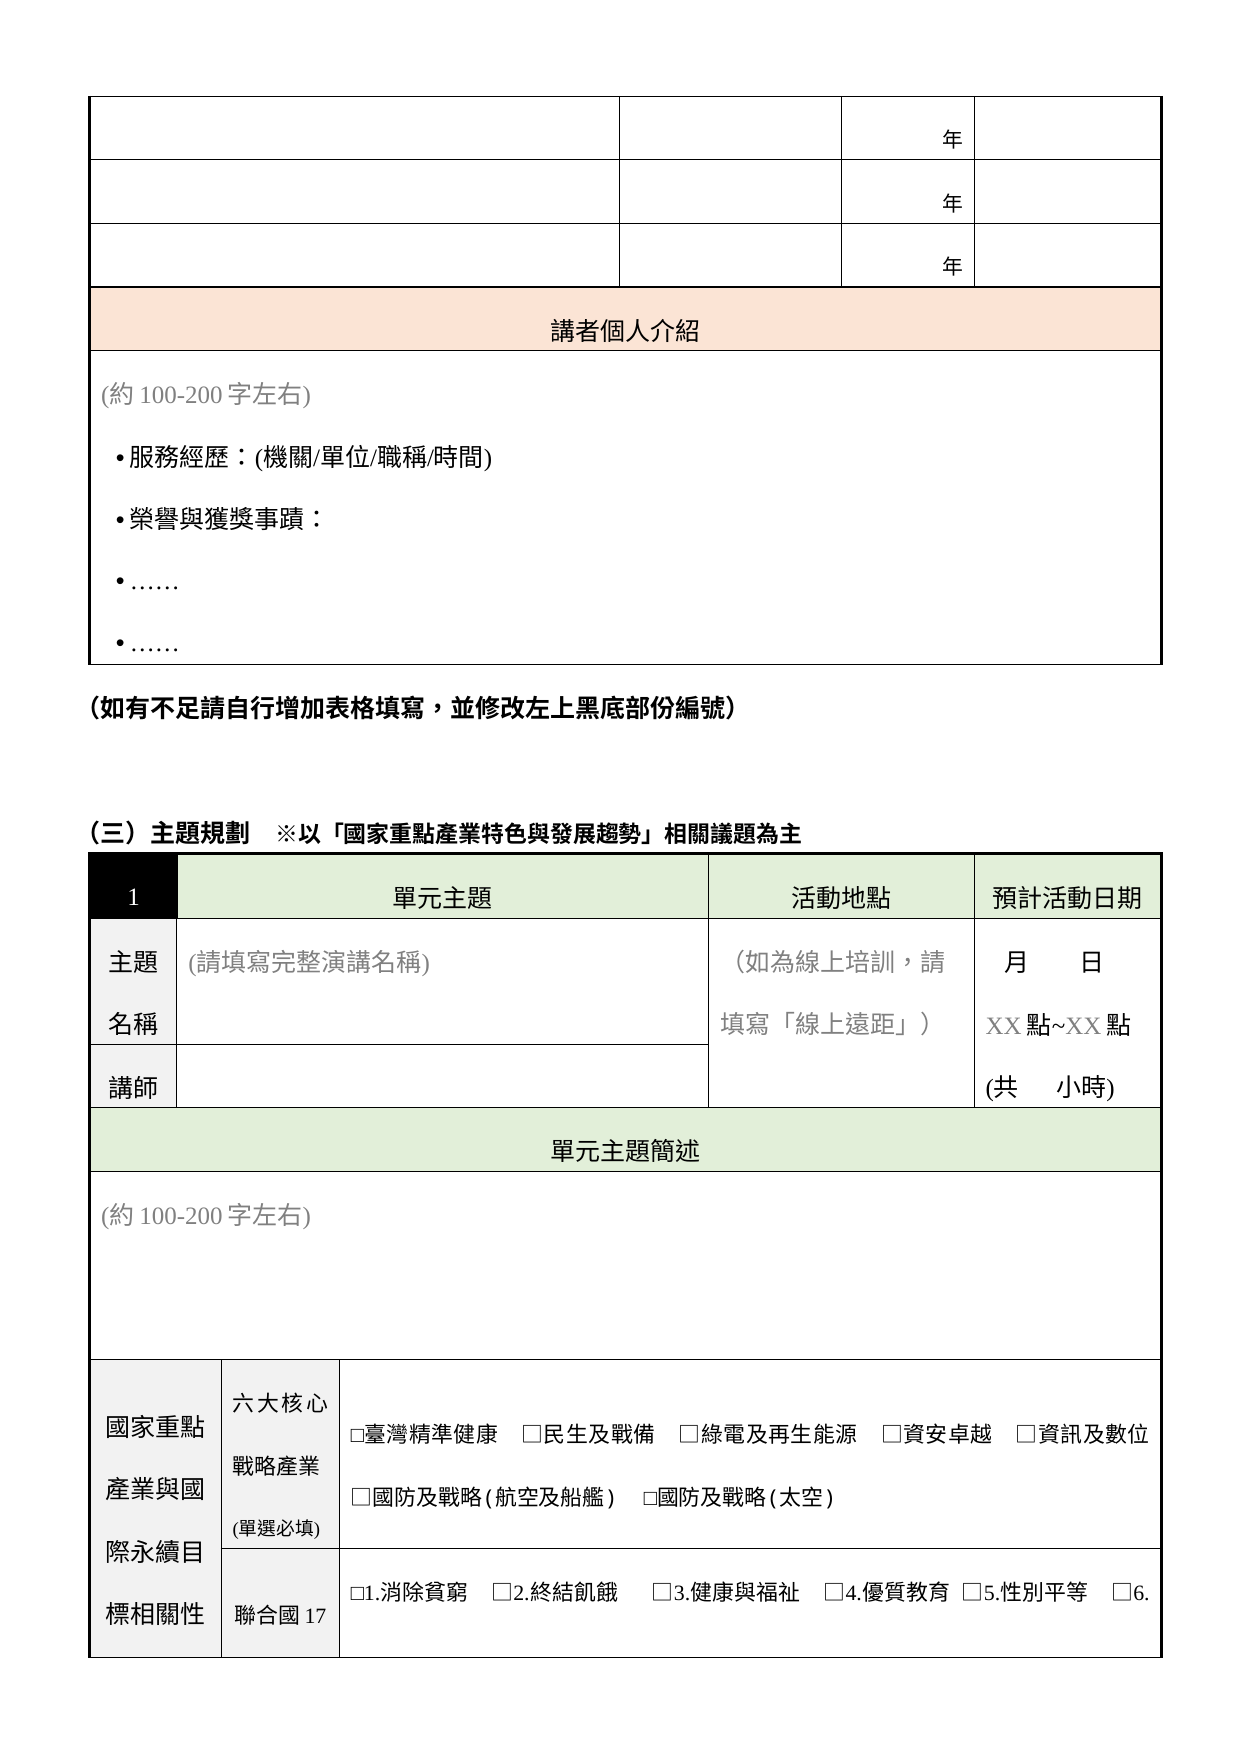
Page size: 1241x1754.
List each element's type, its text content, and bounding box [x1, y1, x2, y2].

table_cell [620, 224, 841, 286]
text （三）主題規劃 ※以「國家重點產業特色與發展趨勢」相關議題為主 [75, 789, 1165, 852]
table_cell [91, 224, 619, 286]
table_cell [91, 160, 619, 223]
table_cell (約100-200字左右) [91, 1172, 1160, 1359]
table_cell 主題名稱 [91, 919, 176, 1044]
table_header 預計活動日期 [975, 855, 1160, 918]
table_cell (約100-200字左右) 服務經歷：(機關/單位/職稱/時間) 榮譽與獲獎事蹟： …… …… [91, 351, 1160, 663]
text （如有不足請自行增加表格填寫，並修改左上黑底部份編號） [75, 664, 1165, 727]
table_cell 月 日 XX點~XX點 (共 小時) [975, 919, 1160, 1107]
table_cell □臺灣精準健康 □民生及戰備 □綠電及再生能源 □資安卓越 □資訊及數位 □國防及戰略(航空及船艦) □國防及戰略(太空) [340, 1360, 1160, 1548]
table_cell 講師 [91, 1045, 176, 1107]
table_cell 講者個人介紹 [91, 288, 1160, 350]
table_cell [177, 1045, 708, 1107]
table_cell [91, 97, 619, 159]
table_header 單元主題 [178, 855, 708, 918]
table_cell 國家重點產業與國際永續目標相關性 [91, 1360, 221, 1657]
table_cell （如為線上培訓，請填寫「線上遠距」） [709, 919, 974, 1107]
table_cell [975, 160, 1160, 223]
table_cell 單元主題簡述 [91, 1108, 1160, 1171]
table_cell 六大核心 戰略產業 (單選必填) [222, 1360, 339, 1548]
table_cell 年 [842, 160, 974, 223]
table_cell □1.消除貧窮 □2.終結飢餓 □3.健康與福祉 □4.優質教育 □5.性別平等 □6. [340, 1549, 1160, 1657]
table_cell (請填寫完整演講名稱) [177, 919, 708, 1044]
table_header 1 [91, 855, 175, 918]
table_cell 聯合國17 [222, 1549, 339, 1657]
table_header 活動地點 [709, 855, 974, 918]
table_cell [620, 160, 841, 223]
table_cell 年 [842, 97, 974, 159]
table_cell [975, 97, 1160, 159]
table_cell [620, 97, 841, 159]
table_cell [975, 224, 1160, 286]
table_cell 年 [842, 224, 974, 286]
